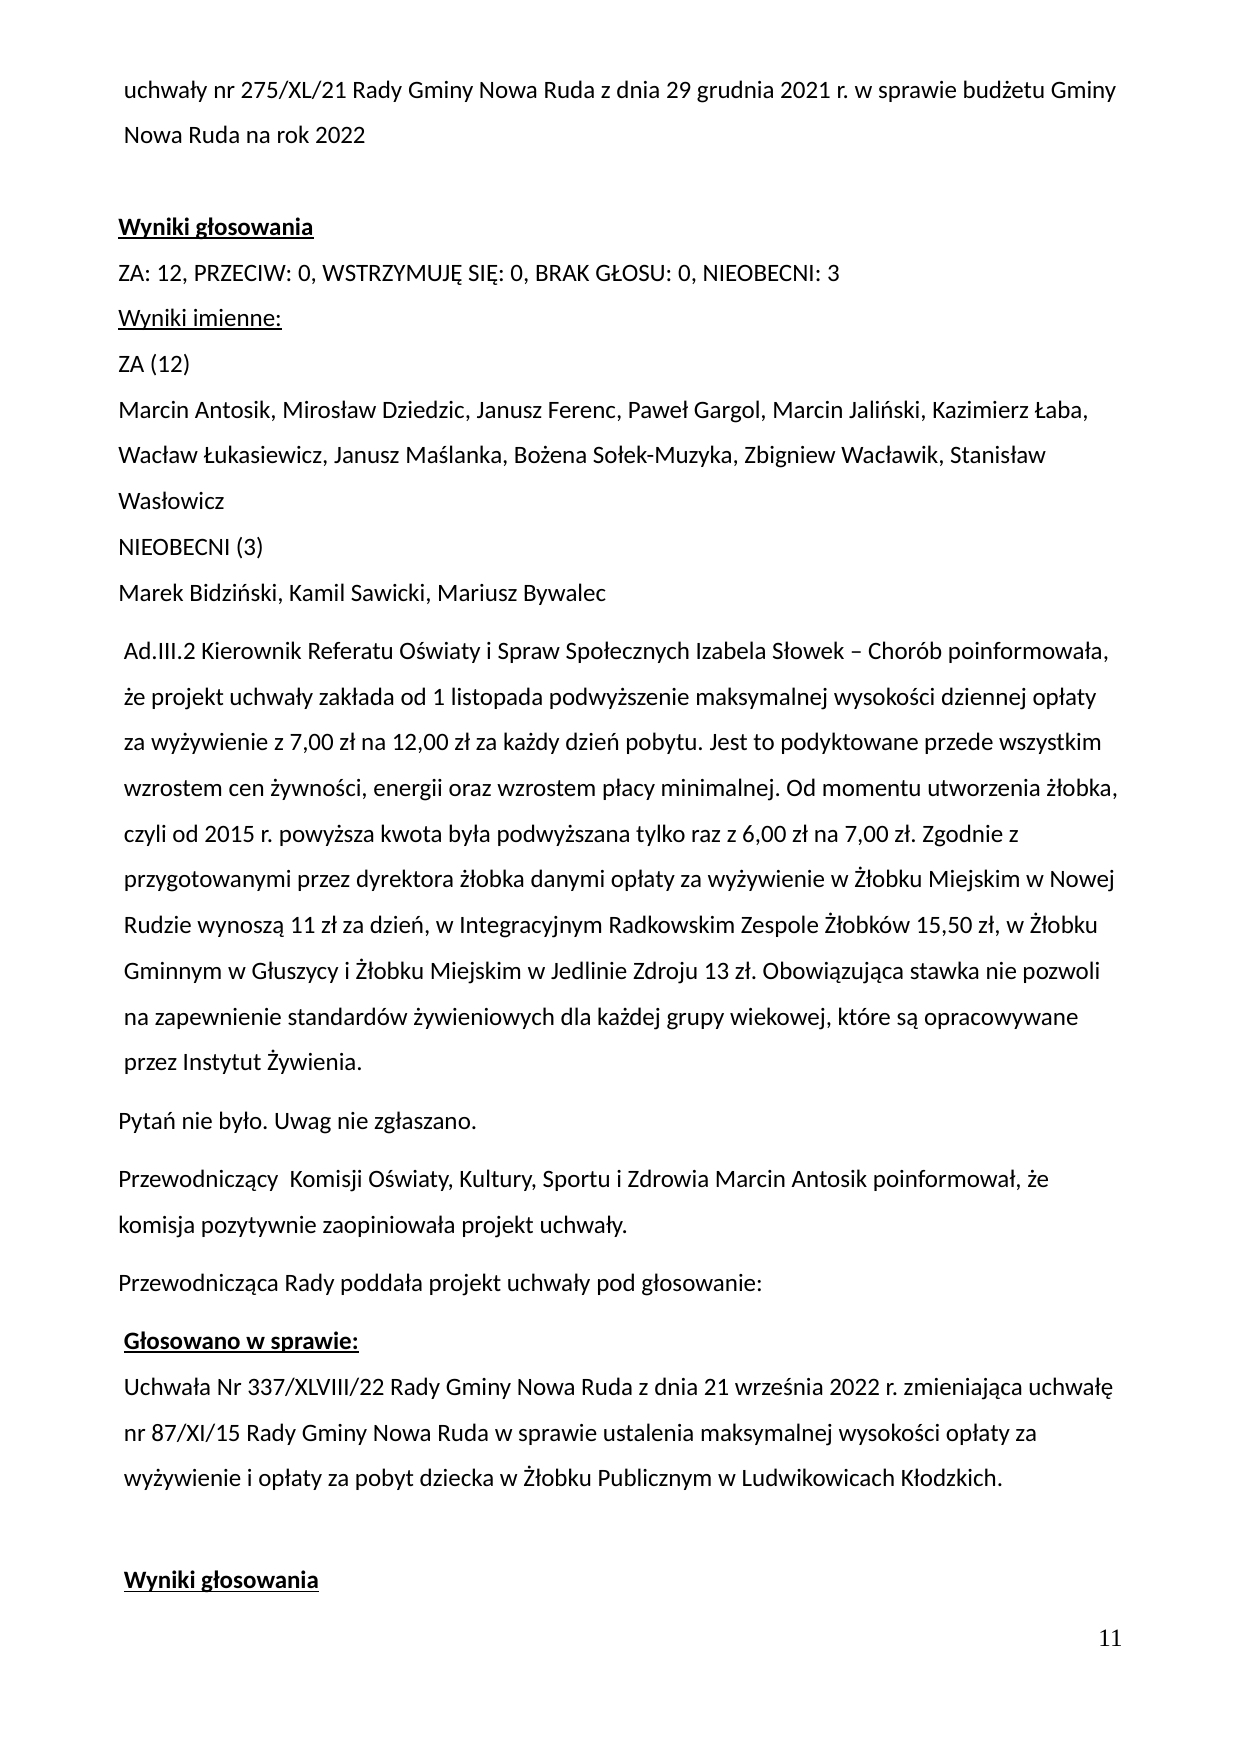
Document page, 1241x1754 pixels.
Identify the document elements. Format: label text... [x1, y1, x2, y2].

text Pytań nie było. Uwag nie zgłaszano. [118, 1105, 1122, 1135]
list uchwały nr 275/XL/21 Rady Gminy Nowa Ruda z dnia 29 grudnia 2021 r. w sprawie budżetu Gminy Nowa Ruda na rok 2022 [124, 74, 1122, 150]
list Wyniki głosowania [124, 1521, 1122, 1595]
list Głosowano w sprawie: Uchwała Nr 337/XLVIII/22 Rady Gminy Nowa Ruda z dnia 21 września 2022 r. zmieniająca uchwałę nr 87/XI/15 Rady Gminy Nowa Ruda w sprawie ustalenia maksymalnej wysokości opłaty za wyżywienie i opłaty za pobyt dziecka w Żłobku Publicznym w Ludwikowicach Kłodzkich. [124, 1325, 1122, 1493]
text Przewodniczący Komisji Oświaty, Kultury, Sportu i Zdrowia Marcin Antosik poinformował, że komisja pozytywnie zaopiniowała projekt uchwały. [118, 1163, 1122, 1239]
list Przewodnicząca Rady poddała projekt uchwały pod głosowanie: [118, 1267, 1122, 1297]
text Wyniki głosowania ZA: 12, PRZECIW: 0, WSTRZYMUJĘ SIĘ: 0, BRAK GŁOSU: 0, NIEOBECNI: 3 Wyniki imienne: ZA (12) Marcin Antosik, Mirosław Dziedzic, Janusz Ferenc, Paweł Gargol, Marcin Jaliński, Kazimierz Łaba, Wacław Łukasiewicz, Janusz Maślanka, Bożena Sołek-Muzyka, Zbigniew Wacławik, Stanisław Wasłowicz NIEOBECNI (3) Marek Bidziński, Kamil Sawicki, Mariusz Bywalec [118, 165, 1122, 607]
list Ad.III.2 Kierownik Referatu Oświaty i Spraw Społecznych Izabela Słowek – Chorób poinformowała, że projekt uchwały zakłada od 1 listopada podwyższenie maksymalnej wysokości dziennej opłaty za wyżywienie z 7,00 zł na 12,00 zł za każdy dzień pobytu. Jest to podyktowane przede wszystkim wzrostem cen żywności, energii oraz wzrostem płacy minimalnej. Od momentu utworzenia żłobka, czyli od 2015 r. powyższa kwota była podwyższana tylko raz z 6,00 zł na 7,00 zł. Zgodnie z przygotowanymi przez dyrektora żłobka danymi opłaty za wyżywienie w Żłobku Miejskim w Nowej Rudzie wynoszą 11 zł za dzień, w Integracyjnym Radkowskim Zespole Żłobków 15,50 zł, w Żłobku Gminnym w Głuszycy i Żłobku Miejskim w Jedlinie Zdroju 13 zł. Obowiązująca stawka nie pozwoli na zapewnienie standardów żywieniowych dla każdej grupy wiekowej, które są opracowywane przez Instytut Żywienia. [124, 635, 1122, 1077]
